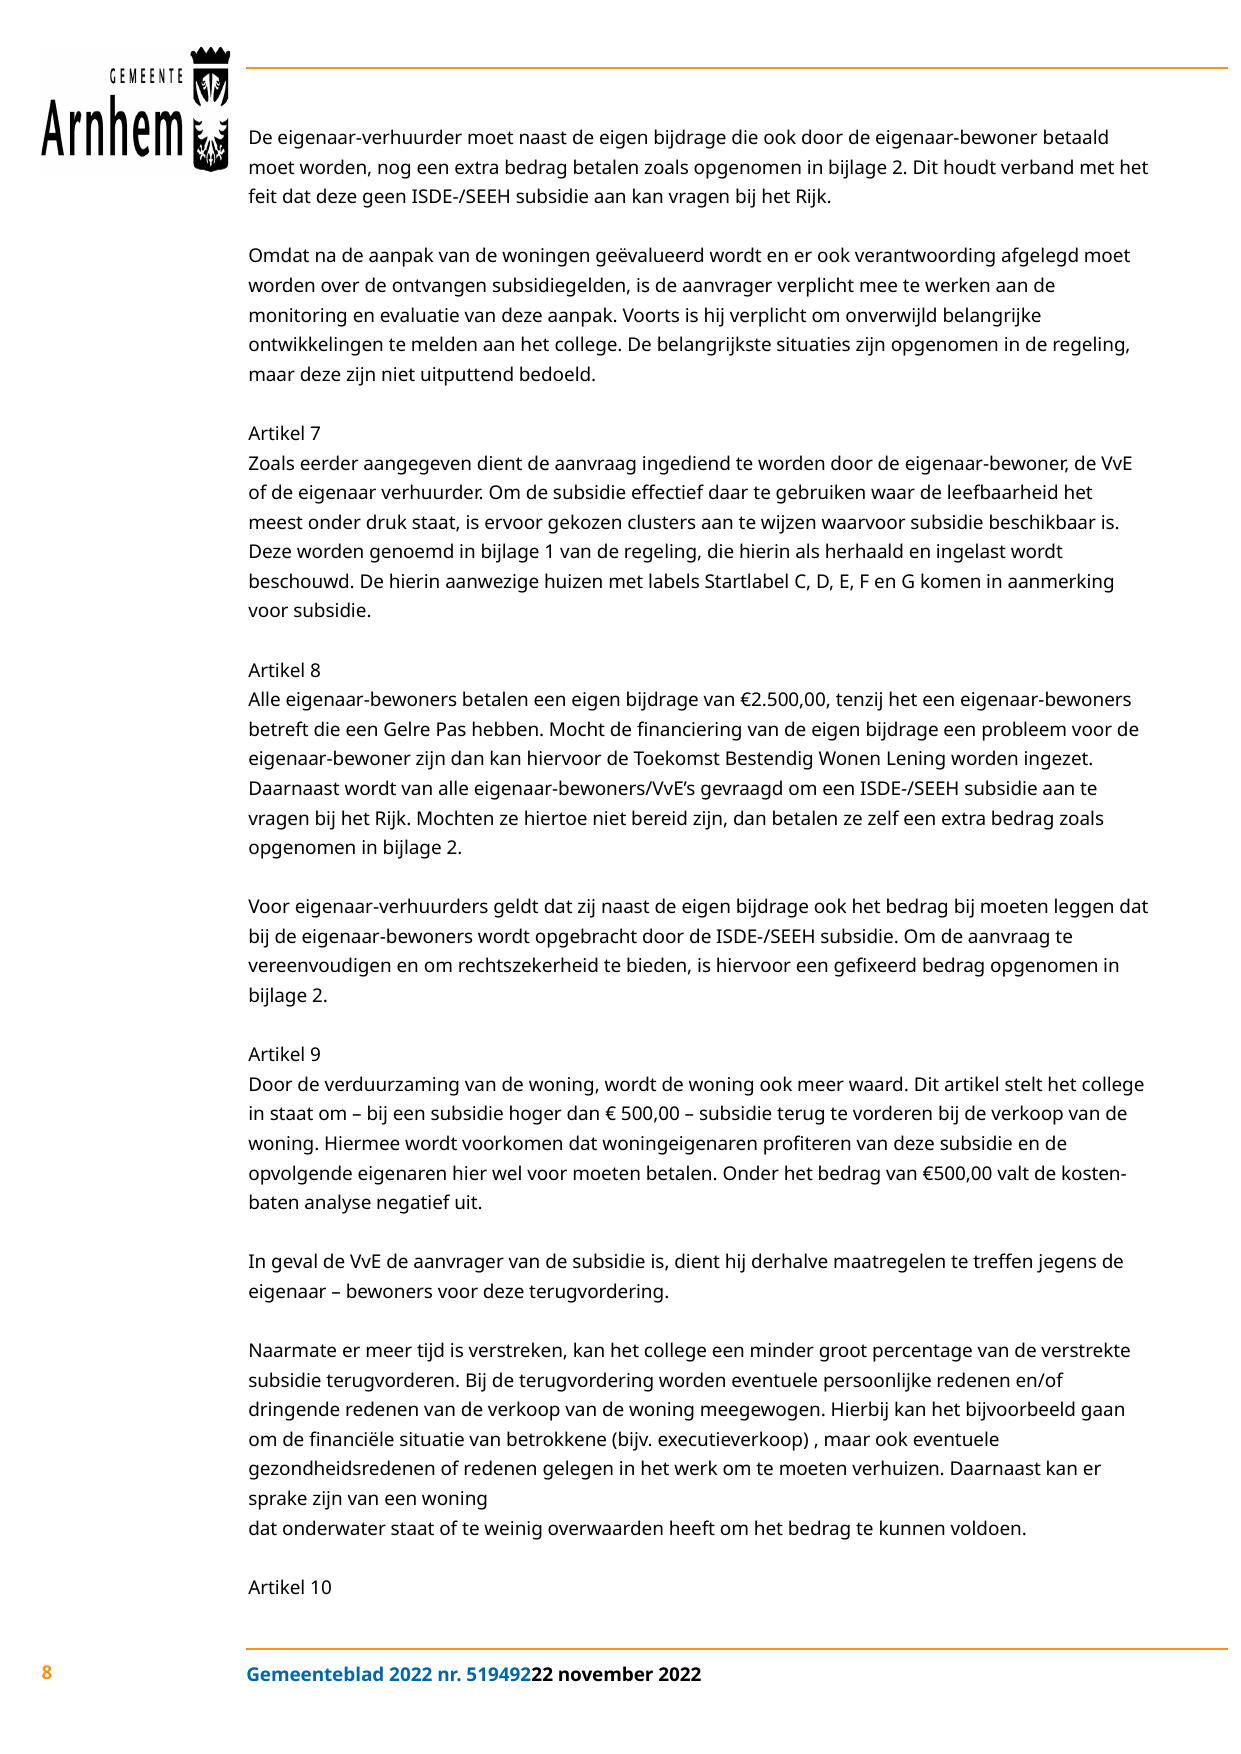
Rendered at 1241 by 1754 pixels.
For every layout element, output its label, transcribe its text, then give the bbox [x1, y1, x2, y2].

text Artikel 8 [248, 657, 1152, 683]
text Voor eigenaar-verhuurders geldt dat zij naast de eigen bijdrage ook het bedrag bij moeten leggen dat bij de eigenaar-bewoners wordt opgebracht door de ISDE-/SEEH subsidie. Om de aanvraag te vereenvoudigen en om rechtszekerheid te bieden, is hiervoor een gefixeerd bedrag opgenomen in bijlage 2. [248, 893, 1152, 1008]
picture [41, 47, 231, 172]
text Artikel 7 [248, 420, 1152, 446]
text Omdat na de aanpak van de woningen geëvalueerd wordt en er ook verantwoording afgelegd moet worden over de ontvangen subsidiegelden, is de aanvrager verplicht mee te werken aan de monitoring en evaluatie van deze aanpak. Voorts is hij verplicht om onverwijld belangrijke ontwikkelingen te melden aan het college. De belangrijkste situaties zijn opgenomen in de regeling, maar deze zijn niet uitputtend bedoeld. [248, 243, 1152, 387]
text Alle eigenaar-bewoners betalen een eigen bijdrage van €2.500,00, tenzij het een eigenaar-bewoners betreft die een Gelre Pas hebben. Mocht de financiering van de eigen bijdrage een probleem voor de eigenaar-bewoner zijn dan kan hiervoor de Toekomst Bestendig Wonen Lening worden ingezet. Daarnaast wordt van alle eigenaar-bewoners/VvE’s gevraagd om een ISDE-/SEEH subsidie aan te vragen bij het Rijk. Mochten ze hiertoe niet bereid zijn, dan betalen ze zelf een extra bedrag zoals opgenomen in bijlage 2. [248, 686, 1152, 860]
text Artikel 10 [248, 1574, 1152, 1600]
text dat onderwater staat of te weinig overwaarden heeft om het bedrag te kunnen voldoen. [248, 1515, 1152, 1541]
text In geval de VvE de aanvrager van de subsidie is, dient hij derhalve maatregelen te treffen jegens de eigenaar – bewoners voor deze terugvordering. [248, 1248, 1152, 1304]
text Zoals eerder aangegeven dient de aanvraag ingediend te worden door de eigenaar-bewoner, de VvE of de eigenaar verhuurder. Om de subsidie effectief daar te gebruiken waar de leefbaarheid het meest onder druk staat, is ervoor gekozen clusters aan te wijzen waarvoor subsidie beschikbaar is. Deze worden genoemd in bijlage 1 van de regeling, die hierin als herhaald en ingelast wordt beschouwd. De hierin aanwezige huizen met labels Startlabel C, D, E, F en G komen in aanmerking voor subsidie. [248, 450, 1152, 623]
text Naarmate er meer tijd is verstreken, kan het college een minder groot percentage van de verstrekte subsidie terugvorderen. Bij de terugvordering worden eventuele persoonlijke redenen en/of dringende redenen van de verkoop van de woning meegewogen. Hierbij kan het bijvoorbeeld gaan om de financiële situatie van betrokkene (bijv. executieverkoop) , maar ook eventuele gezondheidsredenen of redenen gelegen in het werk om te moeten verhuizen. Daarnaast kan er sprake zijn van een woning [248, 1337, 1152, 1511]
text De eigenaar-verhuurder moet naast de eigen bijdrage die ook door de eigenaar-bewoner betaald moet worden, nog een extra bedrag betalen zoals opgenomen in bijlage 2. Dit houdt verband met het feit dat deze geen ISDE-/SEEH subsidie aan kan vragen bij het Rijk. [248, 124, 1152, 209]
text Door de verduurzaming van de woning, wordt de woning ook meer waard. Dit artikel stelt het college in staat om – bij een subsidie hoger dan € 500,00 – subsidie terug te vorderen bij de verkoop van de woning. Hiermee wordt voorkomen dat woningeigenaren profiteren van deze subsidie en de opvolgende eigenaren hier wel voor moeten betalen. Onder het bedrag van €500,00 valt de kosten- baten analyse negatief uit. [248, 1071, 1152, 1215]
text Artikel 9 [248, 1041, 1152, 1067]
